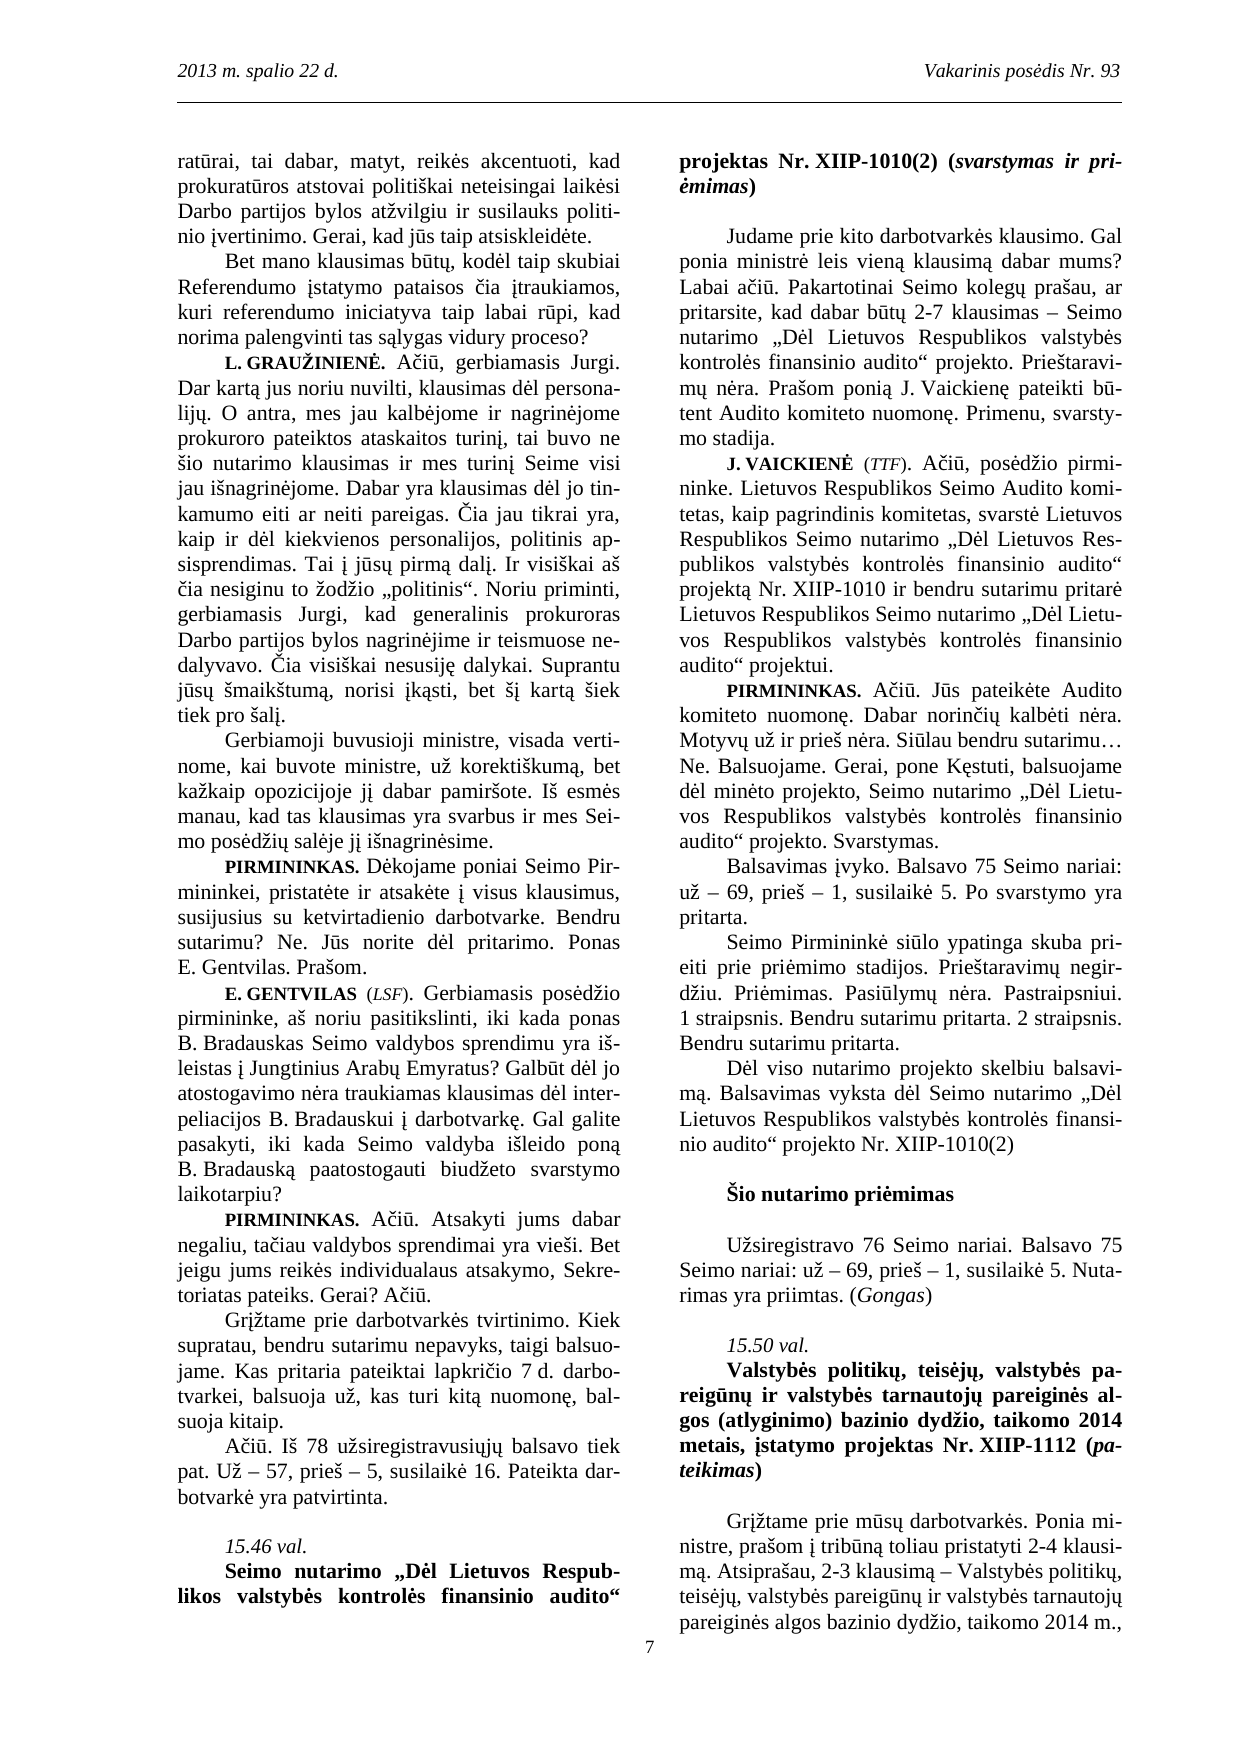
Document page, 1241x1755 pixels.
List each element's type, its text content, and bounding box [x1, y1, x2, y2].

text E. GENTVILAS (LSF). Ger­bia­ma­sis po­sė­džio pir­mi­nin­ke, aš no­riu pa­si­tiks­lin­ti, iki ka­da po­nas B. Bra­daus­kas Sei­mo val­dy­bos spren­di­mu yra iš­leis­tas į Jung­ti­nius Ara­bų Emy­ra­tus? Gal­būt dėl jo atos­to­ga­vi­mo nė­ra trau­kia­mas klau­si­mas dėl in­ter­pe­lia­ci­jos B. Bra­daus­kui į dar­bo­tvarkę. Gal ga­li­te pa­sa­ky­ti, iki ka­da Sei­mo val­dy­ba iš­lei­do po­ną B. Bra­daus­ką pa­atos­to­gau­ti biu­dže­to svars­ty­mo lai­ko­tar­piu? [177, 979, 620, 1206]
text PIRMININKAS. Dė­ko­ja­me po­niai Sei­mo Pir­mi­nin­kei, pri­sta­tė­te ir at­sa­kė­te į vi­sus klau­si­mus, su­si­ju­sius su ket­vir­ta­die­nio dar­bo­tvarke. Ben­dru su­ta­ri­mu? Ne. Jūs no­ri­te dėl pri­ta­ri­mo. Po­nas E. Gent­vi­las. Pra­šom. [177, 853, 620, 979]
text Sei­mo nu­ta­ri­mo „Dėl Lie­tu­vos Res­pub­likos vals­ty­bės kon­tro­lės fi­nan­si­nio au­di­to“ [177, 1558, 620, 1609]
text Šio nu­ta­ri­mo pri­ėmi­mas [679, 1181, 1122, 1206]
text ra­tū­rai, tai da­bar, ma­tyt, rei­kės ak­cen­tuo­ti, kad pro­ku­ra­tū­ros at­sto­vai po­li­tiš­kai ne­tei­sin­gai lai­kė­si Dar­bo par­ti­jos by­los at­žvil­giu ir su­si­lauks po­li­ti­nio įver­ti­ni­mo. Ge­rai, kad jūs taip at­si­sklei­dė­te. [177, 148, 620, 248]
text pro­jek­tas Nr. XIIP-1010(2) (svars­ty­mas ir pri­ėmi­mas) [679, 148, 1122, 198]
text Ačiū. Iš 78 už­si­re­gist­ra­vu­sių­jų bal­sa­vo tiek pat. Už – 57, prieš – 5, su­si­lai­kė 16. Pa­teik­ta dar­bo­tvarkė yra pa­tvir­tin­ta. [177, 1433, 620, 1509]
text Dėl vi­so nu­ta­ri­mo pro­jek­to skel­biu bal­sa­vi­mą. Bal­sa­vi­mas vyks­ta dėl Sei­mo nu­ta­ri­mo „Dėl Lie­tu­vos Res­pub­li­kos vals­ty­bės kon­tro­lės fi­nan­si­nio au­di­to“ pro­jek­to Nr. XIIP-1010(2) [679, 1055, 1122, 1156]
text Grįž­ta­me prie dar­bo­tvarkės tvir­ti­ni­mo. Kiek su­pra­tau, ben­dru su­ta­ri­mu ne­pa­vyks, tai­gi bal­suo­ja­me. Kas pri­ta­ria pa­teik­tai lap­kri­čio 7 d. dar­bo­tvarkei, bal­suo­ja už, kas tu­ri ki­tą nuo­mo­nę, bal­suo­ja ki­taip. [177, 1307, 620, 1433]
text 15.46 val. [224, 1534, 620, 1558]
text PIRMININKAS. Ačiū. At­sa­ky­ti jums da­bar ne­ga­liu, ta­čiau val­dy­bos spren­di­mai yra vie­ši. Bet jei­gu jums rei­kės in­di­vi­du­a­laus at­sa­ky­mo, Sek­re­to­ria­tas pa­teiks. Ge­rai? Ačiū. [177, 1206, 620, 1307]
text Vals­ty­bės po­li­ti­kų, tei­sė­jų, vals­ty­bės pa­rei­gū­nų ir vals­ty­bės tar­nau­to­jų pa­rei­gi­nės al­gos (at­ly­gi­ni­mo) ba­zi­nio dy­džio, tai­ko­mo 2014 me­tais, įsta­ty­mo pro­jek­tas Nr. XIIP-1112 (pa­tei­ki­mas) [679, 1357, 1122, 1483]
text Sei­mo Pir­mi­nin­kė siū­lo ypa­tin­ga sku­ba pri­ei­ti prie pri­ėmi­mo sta­di­jos. Prieš­ta­ra­vi­mų ne­gir­džiu. Pri­ėmi­mas. Pa­siū­ly­mų nė­ra. Pa­straips­niui. 1 straips­nis. Ben­dru su­ta­ri­mu pri­tar­ta. 2 straips­nis. Ben­dru su­ta­ri­mu pri­tar­ta. [679, 929, 1122, 1055]
text Už­si­re­gist­ra­vo 76 Sei­mo na­riai. Bal­sa­vo 75 Sei­mo na­riai: už – 69, prieš – 1, su­si­lai­kė 5. Nu­ta­ri­mas yra pri­im­tas. (Gon­gas) [679, 1232, 1122, 1307]
text Ger­bia­mo­ji bu­vu­sio­ji mi­nist­re, vi­sa­da ver­ti­no­me, kai bu­vo­te mi­nist­re, už ko­rek­tiš­ku­mą, bet kaž­kaip opo­zi­ci­jo­je jį da­bar pa­mir­šo­te. Iš es­mės ma­nau, kad tas klau­si­mas yra svar­bus ir mes Sei­mo po­sė­džių sa­lė­je jį iš­nag­ri­nė­si­me. [177, 727, 620, 853]
text L. GRAUŽINIENĖ. Ačiū, ger­bia­ma­sis Jur­gi. Dar kar­tą jus no­riu nu­vil­ti, klau­si­mas dėl per­so­na­li­jų. O an­tra, mes jau kal­bė­jo­me ir nag­ri­nė­jo­me pro­ku­ro­ro pa­teik­tos ata­skai­tos tu­ri­nį, tai bu­vo ne šio nu­ta­ri­mo klau­si­mas ir mes tu­ri­nį Sei­me vi­si jau iš­nag­ri­nė­jo­me. Da­bar yra klau­si­mas dėl jo tin­ka­mu­mo ei­ti ar nei­ti pa­rei­gas. Čia jau tik­rai yra, kaip ir dėl kiek­vie­nos per­so­na­li­jos, po­li­ti­nis ap­sispren­di­mas. Tai į jū­sų pir­mą da­lį. Ir vi­siš­kai aš čia ne­si­gi­nu to žo­džio „po­li­ti­nis“. No­riu pri­min­ti, ger­bia­ma­sis Jur­gi, kad ge­ne­ra­li­nis pro­ku­ro­ras Dar­bo par­ti­jos by­los nag­ri­nė­ji­me ir teis­muo­se ne­da­ly­va­vo. Čia vi­siš­kai ne­su­si­ję da­ly­kai. Su­pran­tu jū­sų šmaikš­tu­mą, no­ri­si įkąs­ti, bet šį kar­tą šiek tiek pro ša­lį. [177, 349, 620, 727]
text PIRMININKAS. Ačiū. Jūs pa­tei­kė­te Au­di­to ko­mi­te­to nuo­mo­nę. Da­bar no­rin­čių kal­bė­ti nė­ra. Mo­ty­vų už ir prieš nė­ra. Siū­lau ben­dru su­ta­ri­mu… Ne. Bal­suo­ja­me. Ge­rai, po­ne Kęs­tu­ti, bal­suo­ja­me dėl mi­nė­to pro­jek­to, Sei­mo nu­ta­ri­mo „Dėl Lie­tu­vos Res­pub­li­kos vals­ty­bės kon­tro­lės fi­nan­si­nio au­di­to“ pro­jek­to. Svars­ty­mas. [679, 677, 1122, 853]
text Bet ma­no klau­si­mas bū­tų, ko­dėl taip sku­biai Re­fe­ren­du­mo įsta­ty­mo pa­tai­sos čia įtrau­kia­mos, ku­ri re­fe­ren­du­mo ini­cia­ty­va taip la­bai rū­pi, kad no­ri­ma pa­leng­vin­ti tas są­ly­gas vi­du­ry pro­ce­so? [177, 248, 620, 349]
text Grįž­ta­me prie mū­sų dar­bo­tvarkės. Po­nia mi­nist­re, pra­šom į tri­bū­ną to­liau pri­sta­ty­ti 2-4 klau­si­mą. At­si­pra­šau, 2-3 klau­si­mą – Vals­ty­bės po­li­ti­kų, tei­sė­jų, vals­ty­bės pa­rei­gū­nų ir vals­ty­bės tar­nau­to­jų pa­rei­gi­nės al­gos ba­zi­nio dy­džio, tai­ko­mo 2014 m., [679, 1508, 1122, 1634]
text 15.50 val. [726, 1332, 1122, 1357]
text Ju­da­me prie ki­to dar­bo­tvarkės klau­si­mo. Gal po­nia mi­nist­rė leis vie­ną klau­si­mą da­bar mums? La­bai ačiū. Pa­kar­to­ti­nai Sei­mo ko­le­gų pra­šau, ar pri­tar­si­te, kad da­bar bū­tų 2-7 klau­si­mas – Sei­mo nu­ta­ri­mo „Dėl Lie­tu­vos Res­pub­li­kos vals­ty­bės kon­tro­lės fi­nan­si­nio au­di­to“ pro­jek­to. Prieš­ta­ra­vi­mų nė­ra. Pra­šom po­nią J. Vaic­kie­nę pa­teik­ti bū­tent Au­di­to ko­mi­te­to nuo­mo­nę. Pri­me­nu, svars­ty­mo sta­di­ja. [679, 223, 1122, 450]
text Bal­sa­vi­mas įvy­ko. Bal­sa­vo 75 Sei­mo na­riai: už – 69, prieš – 1, su­si­lai­kė 5. Po svars­ty­mo yra pri­tar­ta. [679, 853, 1122, 929]
text J. VAICKIENĖ (TTF). Ačiū, po­sė­džio pir­mi­nin­ke. Lie­tu­vos Res­pub­li­kos Sei­mo Au­di­to ko­mi­te­tas, kaip pa­grin­di­nis ko­mi­te­tas, svars­tė Lie­tu­vos Res­pub­li­kos Sei­mo nu­ta­ri­mo „Dėl Lie­tu­vos Res­pub­li­kos vals­ty­bės kon­tro­lės fi­nan­si­nio au­di­to“ pro­jek­tą Nr. XIIP-1010 ir ben­dru su­ta­ri­mu pri­ta­rė Lie­tu­vos Res­pub­li­kos Sei­mo nu­ta­ri­mo „Dėl Lie­tu­vos Res­pub­li­kos vals­ty­bės kon­tro­lės fi­nan­si­nio au­di­to“ pro­jek­tui. [679, 450, 1122, 677]
